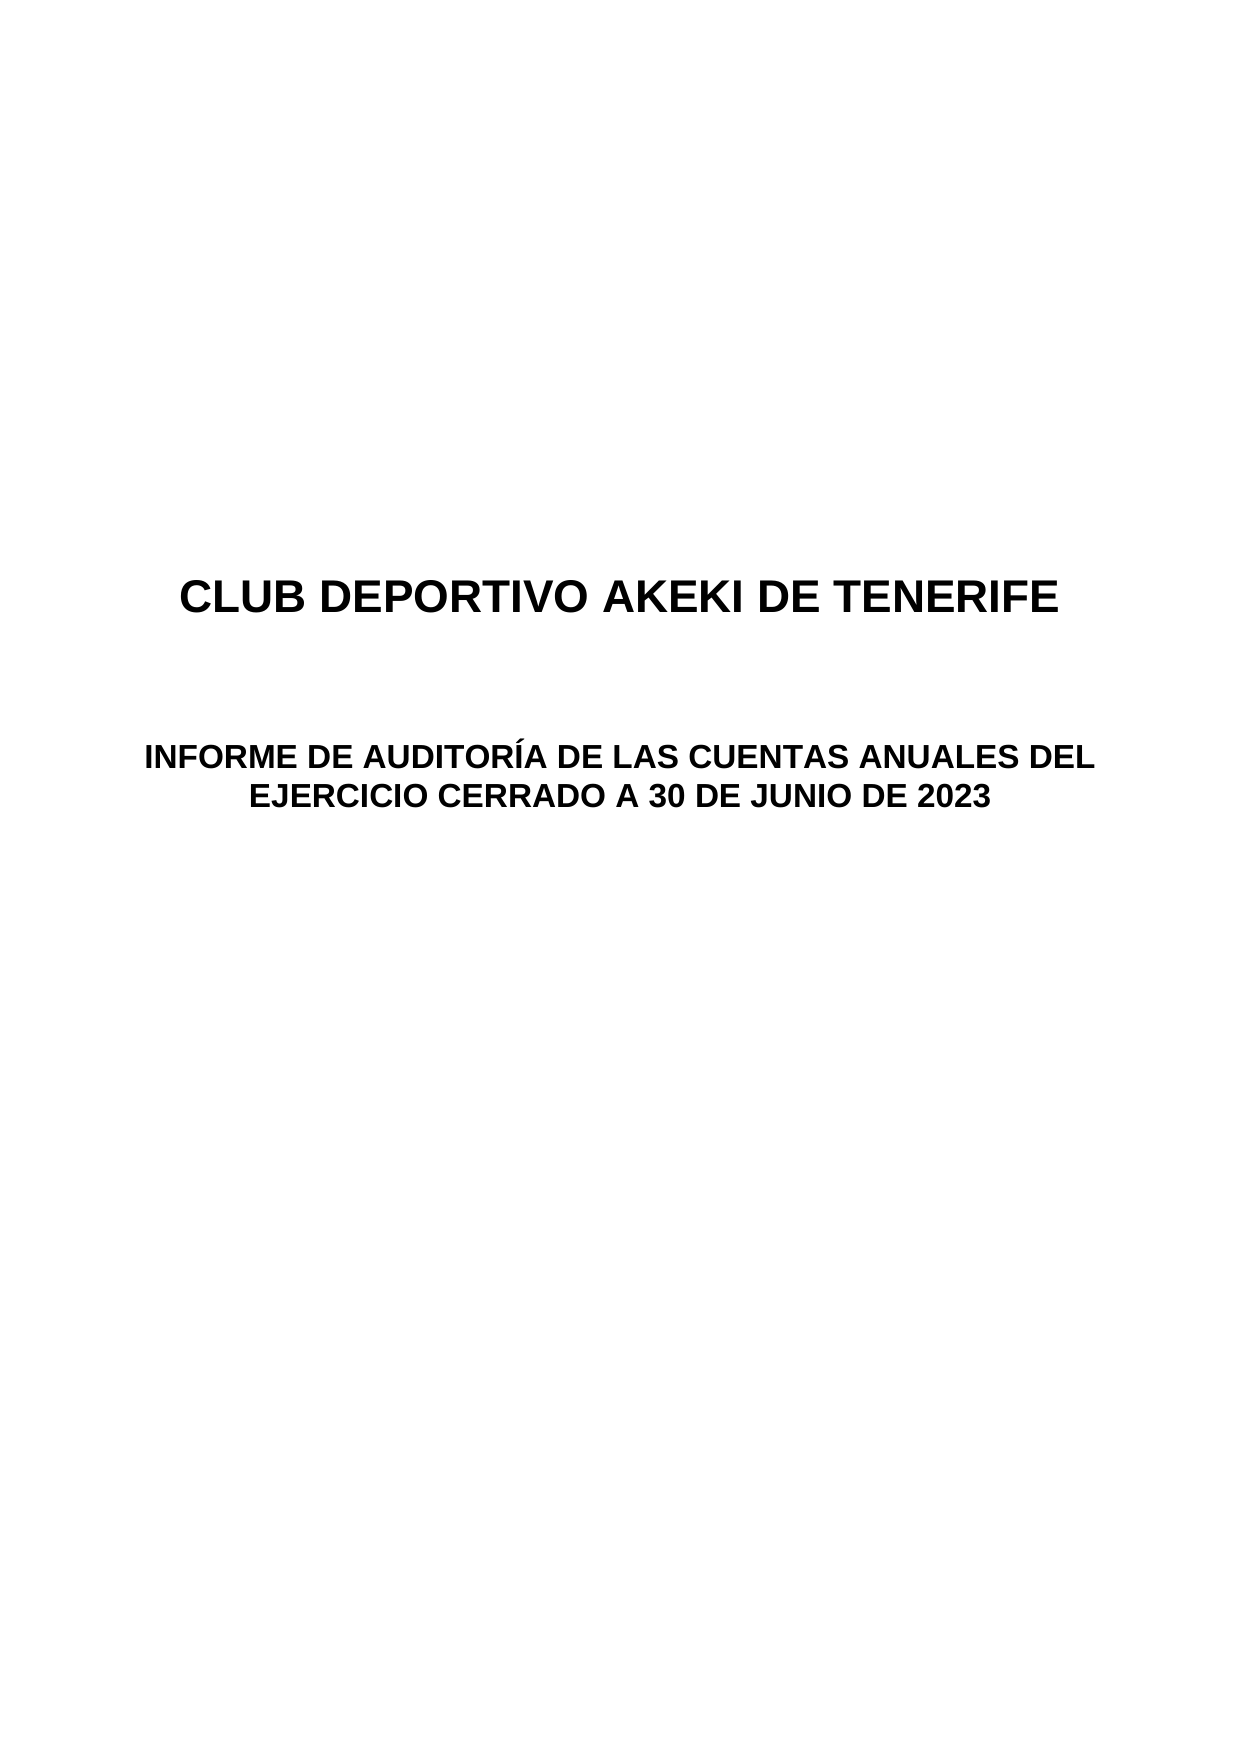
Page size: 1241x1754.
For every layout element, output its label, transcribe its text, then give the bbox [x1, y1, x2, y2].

text CLUB DEPORTIVO AKEKI DE TENERIFE [120, 569, 1120, 622]
text INFORME DE AUDITORÍA DE LAS CUENTAS ANUALES DEL EJERCICIO CERRADO A 30 DE JUNIO DE 2023 [120, 737, 1120, 814]
